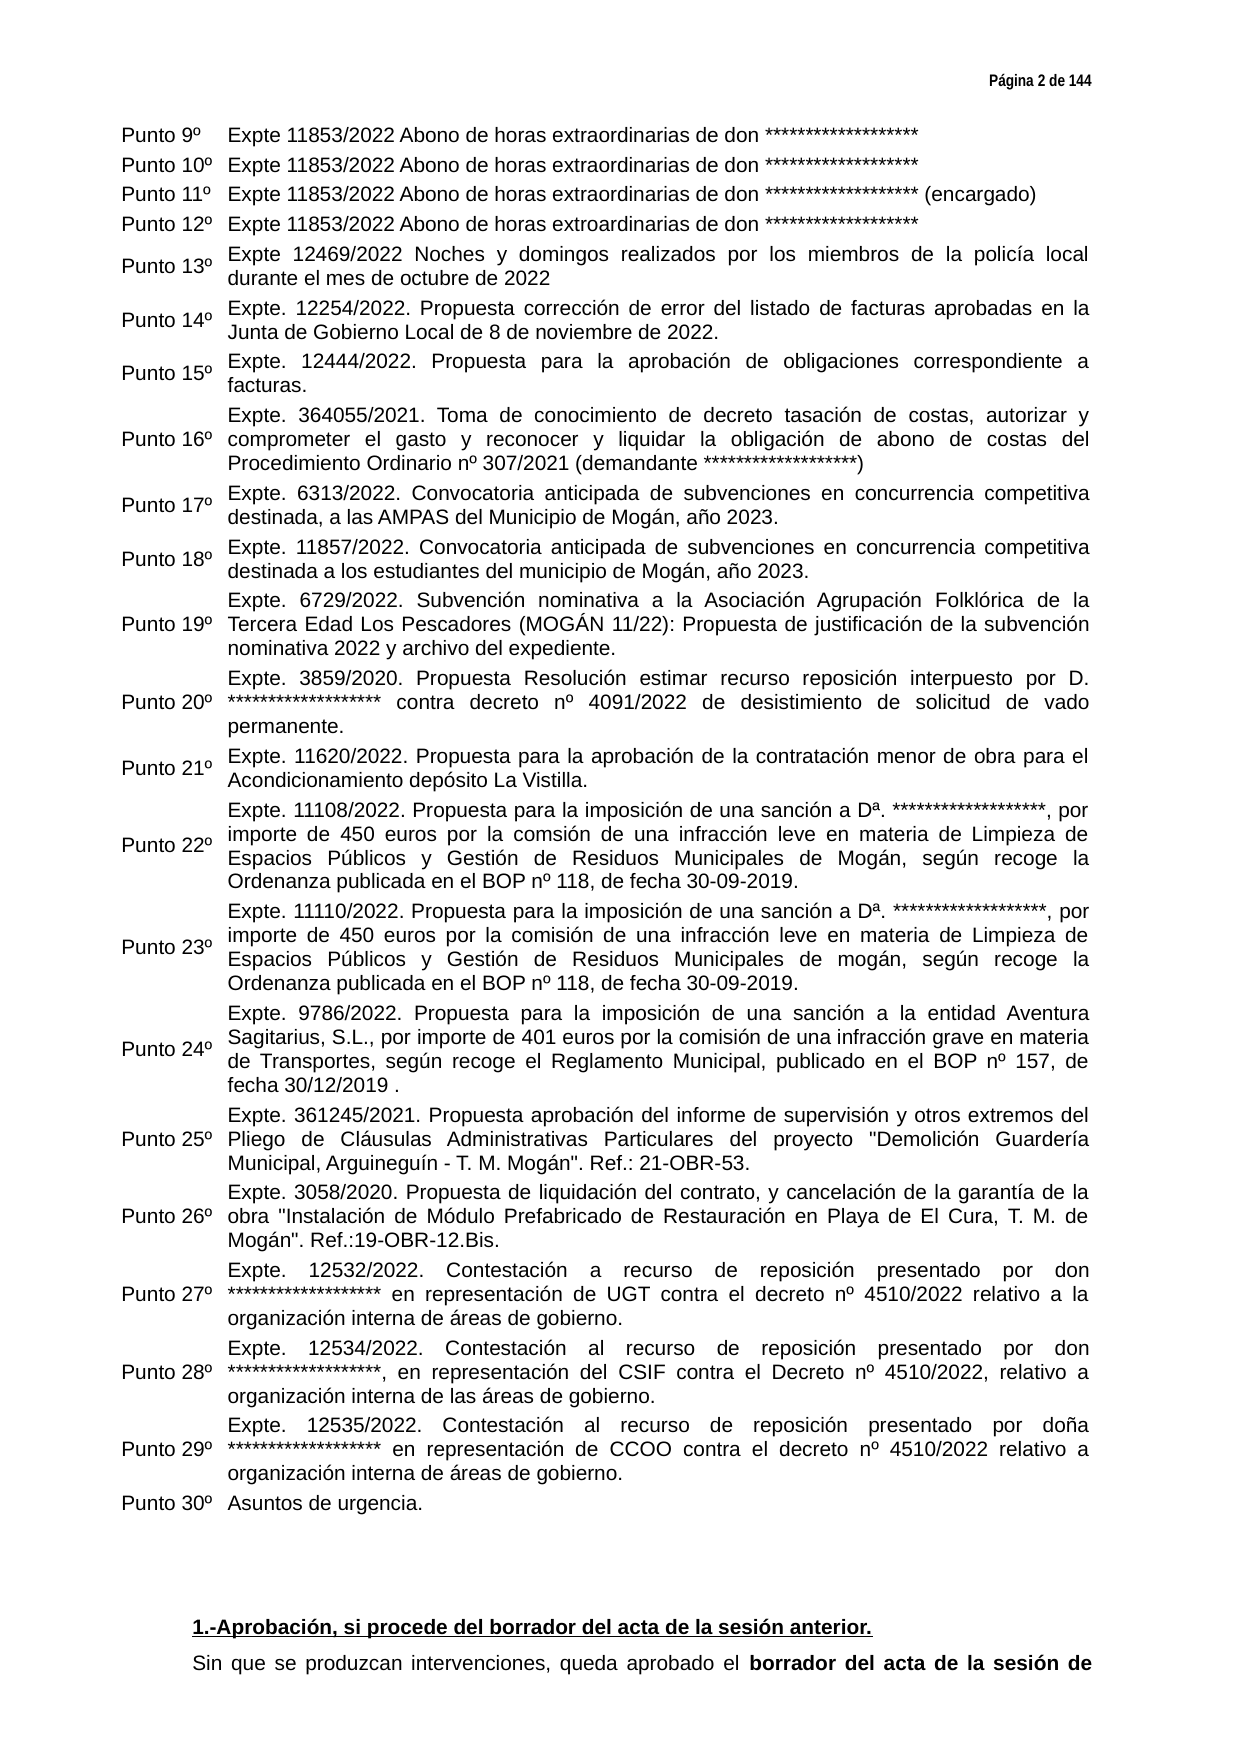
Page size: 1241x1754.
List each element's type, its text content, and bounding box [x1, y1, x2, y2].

table_cell Punto 10º [118, 150, 224, 179]
table_cell Punto 13º [118, 239, 224, 293]
table_cell Expte. 12534/2022. Contestación al recurso de reposición presentado por don *******************, en representación del CSIF contra el Decreto nº 4510/2022, relativo a organización interna de las áreas de gobierno. [225, 1333, 1093, 1410]
text Sin que se produzcan intervenciones, queda aprobado el borrador del acta de la sesión de [118, 1651, 1092, 1675]
table_cell Punto 12º [118, 209, 224, 239]
table_cell Expte. 12535/2022. Contestación al recurso de reposición presentado por doña ******************* en representación de CCOO contra el decreto nº 4510/2022 relativo a organización interna de áreas de gobierno. [225, 1410, 1093, 1488]
table_cell Expte. 364055/2021. Toma de conocimiento de decreto tasación de costas, autorizar y comprometer el gasto y reconocer y liquidar la obligación de abono de costas del Procedimiento Ordinario nº 307/2021 (demandante *******************) [225, 400, 1093, 478]
table_cell Punto 19º [118, 585, 224, 663]
table_cell Punto 28º [118, 1333, 224, 1410]
table_cell Expte. 3058/2020. Propuesta de liquidación del contrato, y cancelación de la garantía de la obra "Instalación de Módulo Prefabricado de Restauración en Playa de El Cura, T. M. de Mogán". Ref.:19-OBR-12.Bis. [225, 1177, 1093, 1255]
table_cell Punto 14º [118, 293, 224, 346]
table_cell Expte. 6313/2022. Convocatoria anticipada de subvenciones en concurrencia competitiva destinada, a las AMPAS del Municipio de Mogán, año 2023. [225, 478, 1093, 532]
table_cell Punto 16º [118, 400, 224, 478]
table_cell Expte. 11110/2022. Propuesta para la imposición de una sanción a Dª. *******************, por importe de 450 euros por la comisión de una infracción leve en materia de Limpieza de Espacios Públicos y Gestión de Residuos Municipales de mogán, según recoge la Ordenanza publicada en el BOP nº 118, de fecha 30-09-2019. [225, 896, 1093, 998]
table_cell Expte 11853/2022 Abono de horas extraordinarias de don ******************* [225, 150, 1093, 179]
table_cell Expte 11853/2022 Abono de horas extroardinarias de don ******************* [225, 209, 1093, 239]
table_cell Punto 22º [118, 795, 224, 896]
table_cell Asuntos de urgencia. [225, 1488, 1093, 1518]
table_cell Punto 27º [118, 1255, 224, 1333]
table_cell Punto 18º [118, 532, 224, 585]
table_cell Punto 17º [118, 478, 224, 532]
table_cell Expte. 12444/2022. Propuesta para la aprobación de obligaciones correspondiente a facturas. [225, 346, 1093, 400]
table_cell Expte 11853/2022 Abono de horas extraordinarias de don ******************* (encargado) [225, 179, 1093, 209]
table_cell Punto 26º [118, 1177, 224, 1255]
table_cell Expte 11853/2022 Abono de horas extraordinarias de don ******************* [225, 120, 1093, 149]
table_cell Expte. 361245/2021. Propuesta aprobación del informe de supervisión y otros extremos del Pliego de Cláusulas Administrativas Particulares del proyecto "Demolición Guardería Municipal, Arguineguín - T. M. Mogán". Ref.: 21-OBR-53. [225, 1100, 1093, 1177]
table_cell Punto 20º [118, 663, 224, 741]
table_cell Punto 15º [118, 346, 224, 400]
table_cell Punto 29º [118, 1410, 224, 1488]
table_cell Expte. 9786/2022. Propuesta para la imposición de una sanción a la entidad Aventura Sagitarius, S.L., por importe de 401 euros por la comisión de una infracción grave en materia de Transportes, según recoge el Reglamento Municipal, publicado en el BOP nº 157, de fecha 30/12/2019 . [225, 998, 1093, 1099]
table_cell Punto 30º [118, 1488, 224, 1518]
text 1.-Aprobación, si procede del borrador del acta de la sesión anterior. [118, 1591, 1092, 1639]
table_cell Expte. 11108/2022. Propuesta para la imposición de una sanción a Dª. *******************, por importe de 450 euros por la comsión de una infracción leve en materia de Limpieza de Espacios Públicos y Gestión de Residuos Municipales de Mogán, según recoge la Ordenanza publicada en el BOP nº 118, de fecha 30-09-2019. [225, 795, 1093, 896]
table_cell Punto 24º [118, 998, 224, 1099]
table_cell Punto 9º [118, 120, 224, 149]
table_cell Expte. 11620/2022. Propuesta para la aprobación de la contratación menor de obra para el Acondicionamiento depósito La Vistilla. [225, 741, 1093, 794]
table_cell Expte. 6729/2022. Subvención nominativa a la Asociación Agrupación Folklórica de la Tercera Edad Los Pescadores (MOGÁN 11/22): Propuesta de justificación de la subvención nominativa 2022 y archivo del expediente. [225, 585, 1093, 663]
table_cell Expte. 12532/2022. Contestación a recurso de reposición presentado por don ******************* en representación de UGT contra el decreto nº 4510/2022 relativo a la organización interna de áreas de gobierno. [225, 1255, 1093, 1333]
table_cell Expte. 12254/2022. Propuesta corrección de error del listado de facturas aprobadas en la Junta de Gobierno Local de 8 de noviembre de 2022. [225, 293, 1093, 346]
table_cell Expte. 11857/2022. Convocatoria anticipada de subvenciones en concurrencia competitiva destinada a los estudiantes del municipio de Mogán, año 2023. [225, 532, 1093, 585]
table_cell Punto 11º [118, 179, 224, 209]
table_cell Punto 21º [118, 741, 224, 794]
table_cell Expte 12469/2022 Noches y domingos realizados por los miembros de la policía local durante el mes de octubre de 2022 [225, 239, 1093, 293]
table_cell Punto 23º [118, 896, 224, 998]
table_cell Expte. 3859/2020. Propuesta Resolución estimar recurso reposición interpuesto por D. ******************* contra decreto nº 4091/2022 de desistimiento de solicitud de vado permanente. [225, 663, 1093, 741]
table_cell Punto 25º [118, 1100, 224, 1177]
